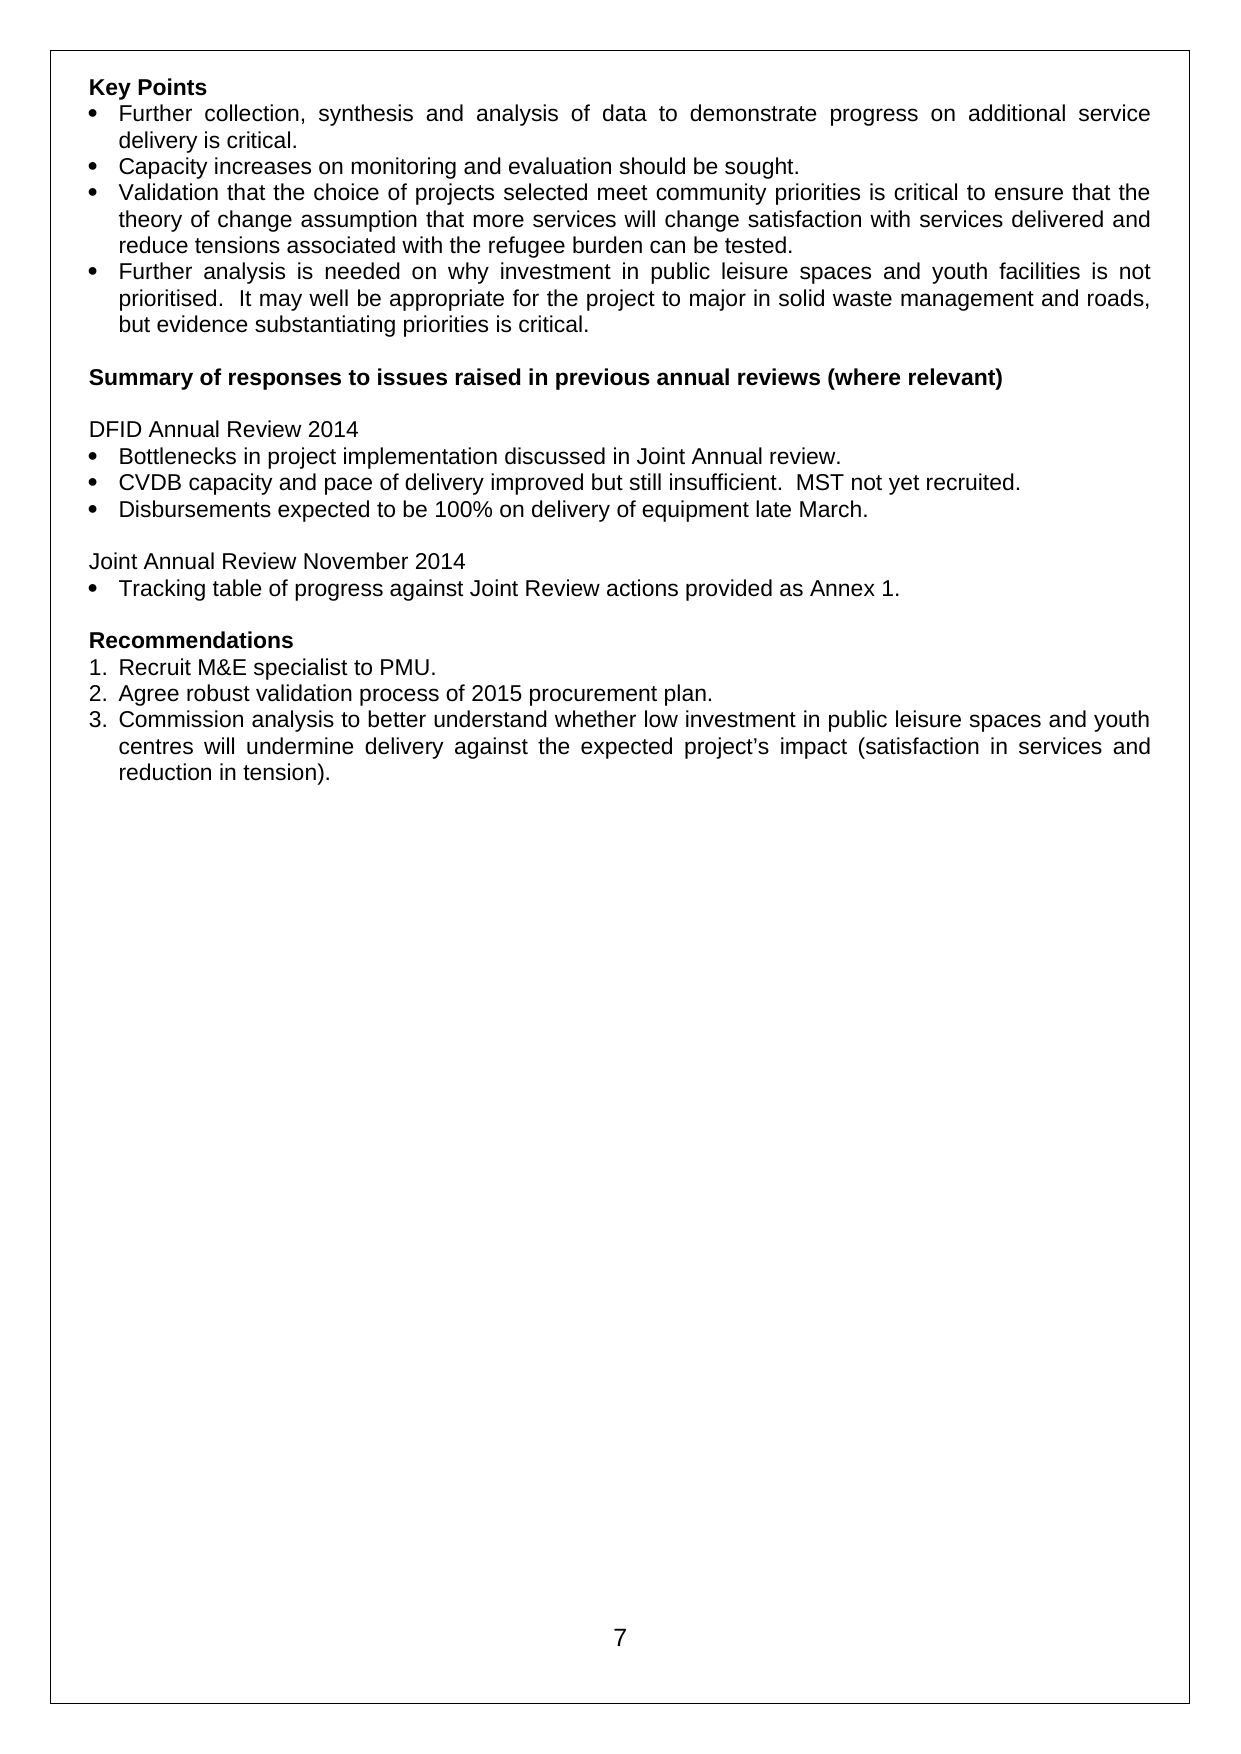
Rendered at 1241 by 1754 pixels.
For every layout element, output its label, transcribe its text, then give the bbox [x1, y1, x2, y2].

list Recruit M&E specialist to PMU. [89, 654, 1152, 680]
text Joint Annual Review November 2014 [89, 548, 1152, 574]
list Further collection, synthesis and analysis of data to demonstrate progress on additional service delivery is critical. [89, 100, 1152, 153]
text Summary of responses to issues raised in previous annual reviews (where relevant) [89, 364, 1152, 390]
text Recommendations [89, 627, 1152, 654]
list Capacity increases on monitoring and evaluation should be sought. [89, 153, 1152, 179]
text Key Points [89, 74, 1152, 100]
list Tracking table of progress against Joint Review actions provided as Annex 1. [89, 574, 1152, 601]
list CVDB capacity and pace of delivery improved but still insufficient. MST not yet recruited. [89, 469, 1152, 496]
list Further analysis is needed on why investment in public leisure spaces and youth facilities is not prioritised. It may well be appropriate for the project to major in solid waste management and roads, but evidence substantiating priorities is critical. [89, 258, 1152, 337]
list Disbursements expected to be 100% on delivery of equipment late March. [89, 496, 1152, 522]
list Commission analysis to better understand whether low investment in public leisure spaces and youth centres will undermine delivery against the expected project’s impact (satisfaction in services and reduction in tension). [89, 706, 1152, 785]
list Bottlenecks in project implementation discussed in Joint Annual review. [89, 443, 1152, 469]
list Agree robust validation process of 2015 procurement plan. [89, 680, 1152, 706]
list Validation that the choice of projects selected meet community priorities is critical to ensure that the theory of change assumption that more services will change satisfaction with services delivered and reduce tensions associated with the refugee burden can be tested. [89, 179, 1152, 258]
text DFID Annual Review 2014 [89, 416, 1152, 443]
